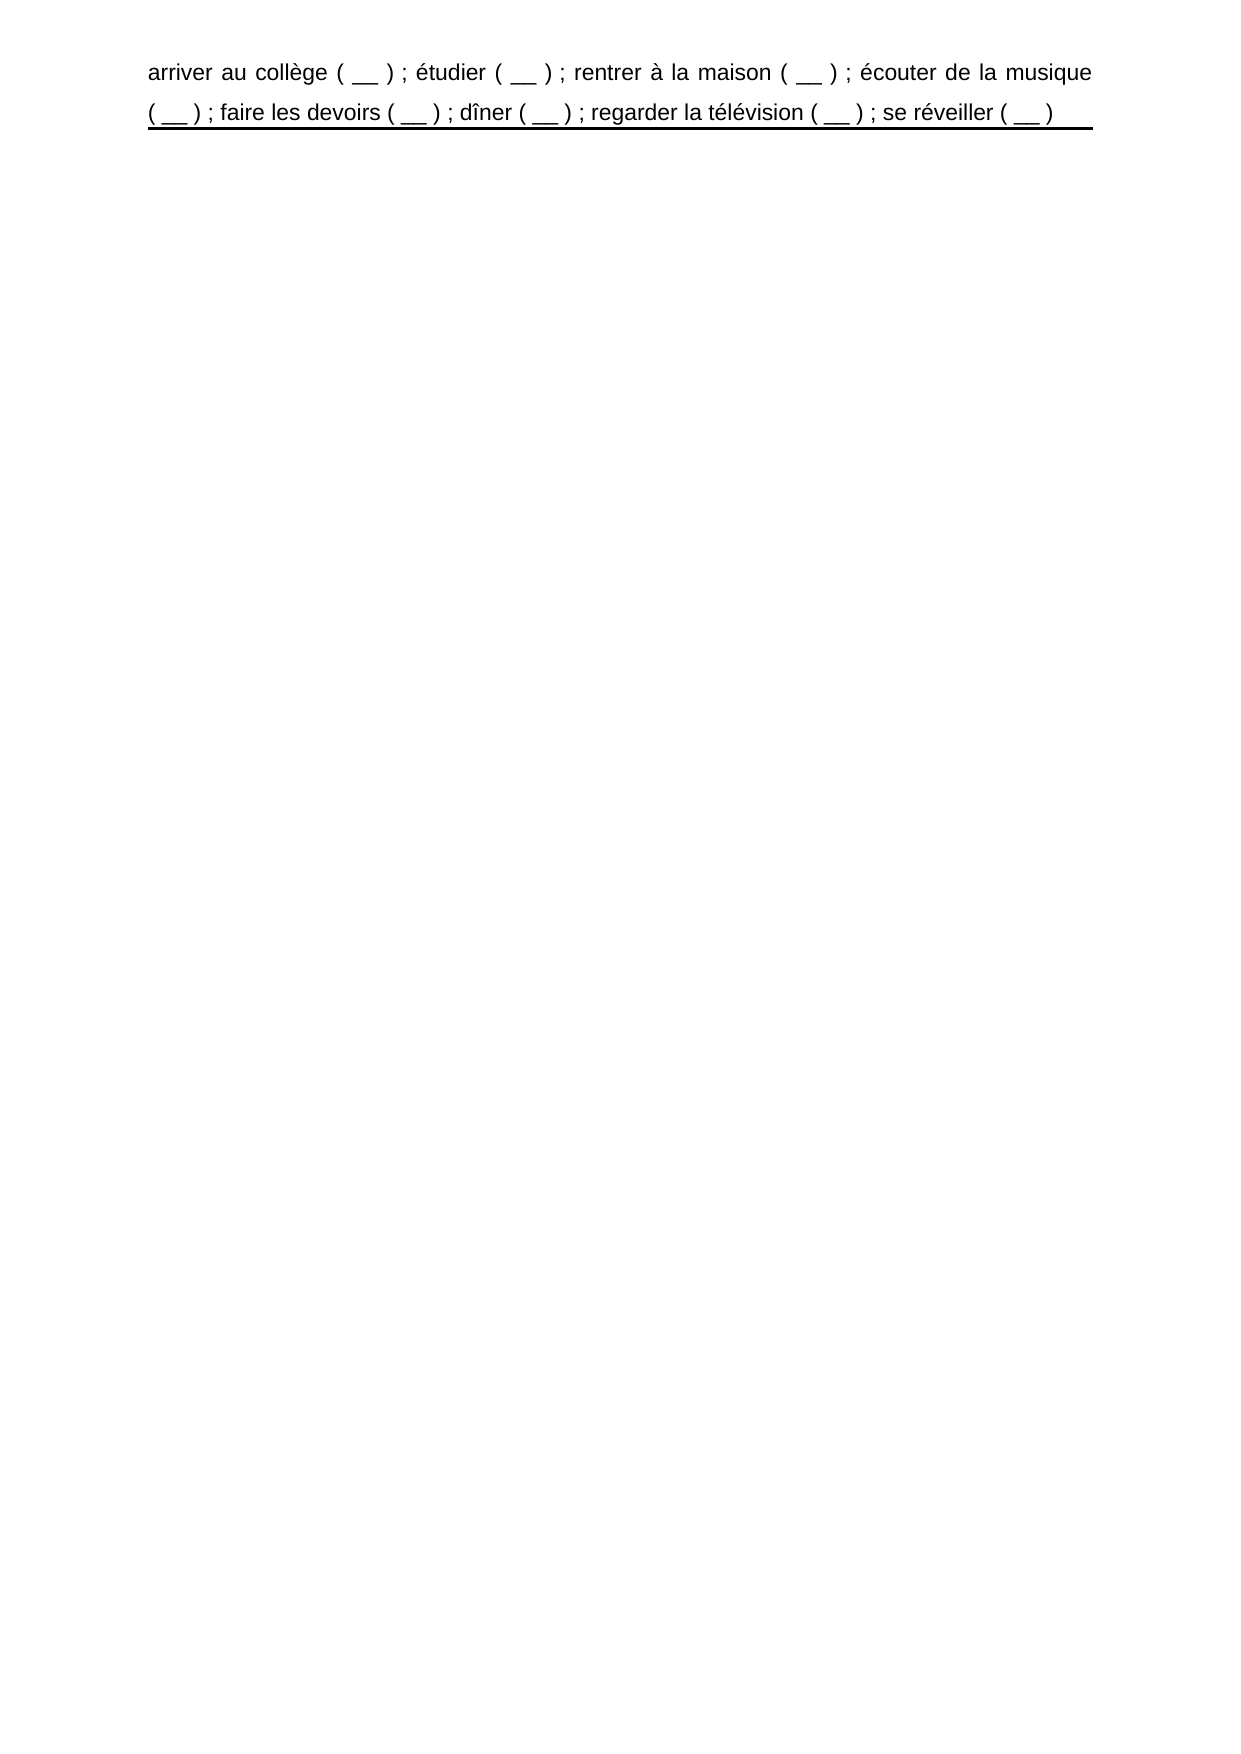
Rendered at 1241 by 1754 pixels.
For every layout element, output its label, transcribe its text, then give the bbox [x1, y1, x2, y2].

text arriver au collège ( __ ) ; étudier ( __ ) ; rentrer à la maison ( __ ) ; écouter de la musique ( __ ) ; faire les devoirs ( __ ) ; dîner ( __ ) ; regarder la télévision ( __ ) ; se réveiller ( __ ) [148, 59, 1093, 127]
